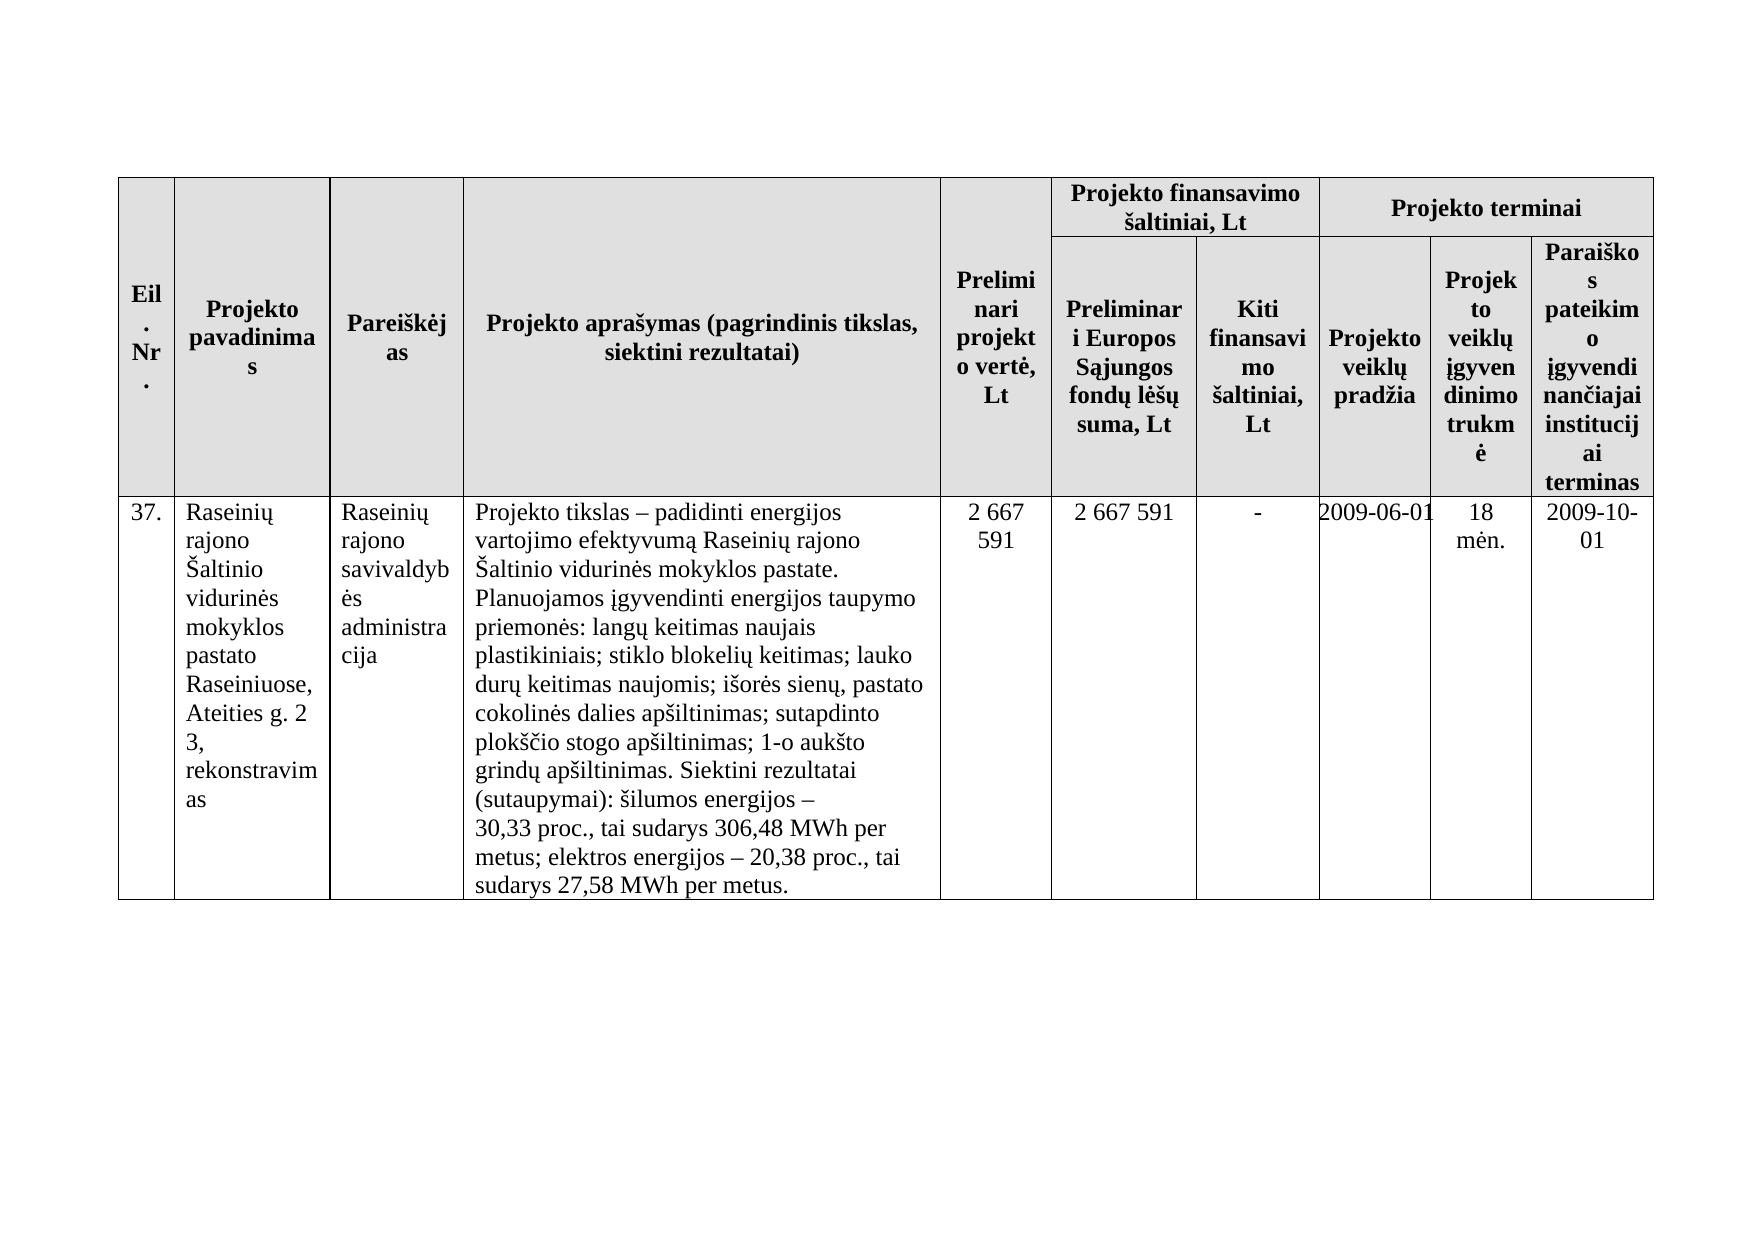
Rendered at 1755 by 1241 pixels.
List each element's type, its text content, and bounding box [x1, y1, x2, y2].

table_header Eil. Nr. [119, 178, 174, 496]
table_cell Paraiškos pateikimo įgyvendinančiajai institucijai terminas [1532, 237, 1653, 496]
table_cell Projekto veiklų pradžia [1320, 237, 1430, 496]
table_cell Kiti finansavimo šaltiniai, Lt [1197, 237, 1319, 496]
table_cell 18 mėn. [1431, 497, 1531, 899]
table_cell - [1197, 497, 1319, 899]
table_header Projekto aprašymas (pagrindinis tikslas, siektini rezultatai) [464, 178, 940, 496]
table_cell Raseinių rajono Šaltinio vidurinės mokyklos pastato Raseiniuose, Ateities g. 23, rekonstravimas [175, 497, 329, 899]
table_cell Preliminari Europos Sąjungos fondų lėšų suma, Lt [1052, 237, 1196, 496]
table_cell Projekto tikslas – padidinti energijos vartojimo efektyvumą Raseinių rajono Šaltinio vidurinės mokyklos pastate. Planuojamos įgyvendinti energijos taupymo priemonės: langų keitimas naujais plastikiniais; stiklo blokelių keitimas; lauko durų keitimas naujomis; išorės sienų, pastato cokolinės dalies apšiltinimas; sutapdinto plokščio stogo apšiltinimas; 1-o aukšto grindų apšiltinimas. Siektini rezultatai (sutaupymai): šilumos energijos – 30,33 proc., tai sudarys 306,48 MWh per metus; elektros energijos – 20,38 proc., tai sudarys 27,58 MWh per metus. [464, 497, 940, 899]
table_cell Projekto veiklų įgyvendinimo trukmė [1431, 237, 1531, 496]
table_cell 2009-06-01 [1320, 497, 1430, 899]
table_header Projekto finansavimo šaltiniai, Lt [1052, 178, 1319, 236]
table_cell 2 667 591 [1052, 497, 1196, 899]
table_header Projekto pavadinimas [175, 178, 329, 496]
table_header Preliminari projekto vertė, Lt [941, 178, 1051, 496]
table_header Pareiškėjas [331, 178, 463, 496]
table_cell 2 667 591 [941, 497, 1051, 899]
table_cell 2009-10-01 [1532, 497, 1653, 899]
table_cell 37. [119, 497, 174, 899]
table_cell Raseinių rajono savivaldybės administracija [331, 497, 463, 899]
table_header Projekto terminai [1320, 178, 1653, 236]
